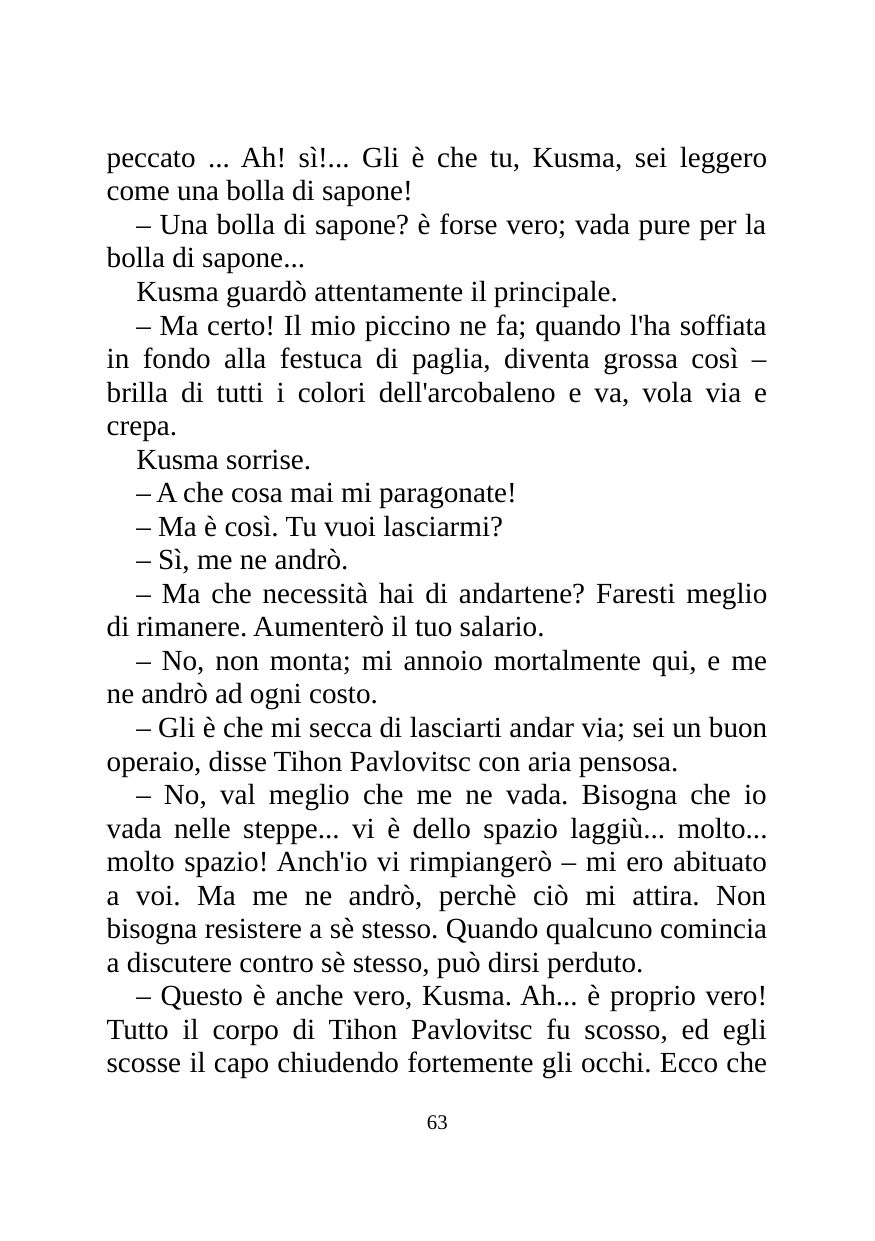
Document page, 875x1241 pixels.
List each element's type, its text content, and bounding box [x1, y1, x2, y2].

text peccato ... Ah! sì!... Gli è che tu, Kusma, sei leggero come una bolla di sapone! [106, 140, 768, 207]
text – No, val meglio che me ne vada. Bisogna che io vada nelle steppe... vi è dello spazio laggiù... molto... molto spazio! Anch'io vi rimpiangerò – mi ero abituato a voi. Ma me ne andrò, perchè ciò mi attira. Non bisogna resistere a sè stesso. Quando qualcuno comincia a discutere contro sè stesso, può dirsi perduto. [106, 777, 768, 978]
text – No, non monta; mi annoio mortalmente qui, e me ne andrò ad ogni costo. [106, 643, 768, 710]
text Kusma sorrise. [106, 442, 768, 475]
text – Ma che necessità hai di andartene? Faresti meglio di rimanere. Aumenterò il tuo salario. [106, 576, 768, 643]
text – Sì, me ne andrò. [106, 542, 768, 576]
text – Ma certo! Il mio piccino ne fa; quando l'ha soffiata in fondo alla festuca di paglia, diventa grossa così – brilla di tutti i colori dell'arcobaleno e va, vola via e crepa. [106, 308, 768, 442]
text – Una bolla di sapone? è forse vero; vada pure per la bolla di sapone... [106, 207, 768, 274]
text Kusma guardò attentamente il principale. [106, 274, 768, 308]
text – Questo è anche vero, Kusma. Ah... è proprio vero! Tutto il corpo di Tihon Pavlovitsc fu scosso, ed egli scosse il capo chiudendo fortemente gli occhi. Ecco che [106, 978, 768, 1079]
text – A che cosa mai mi paragonate! [106, 475, 768, 509]
text – Gli è che mi secca di lasciarti andar via; sei un buon operaio, disse Tihon Pavlovitsc con aria pensosa. [106, 710, 768, 777]
text – Ma è così. Tu vuoi lasciarmi? [106, 509, 768, 542]
